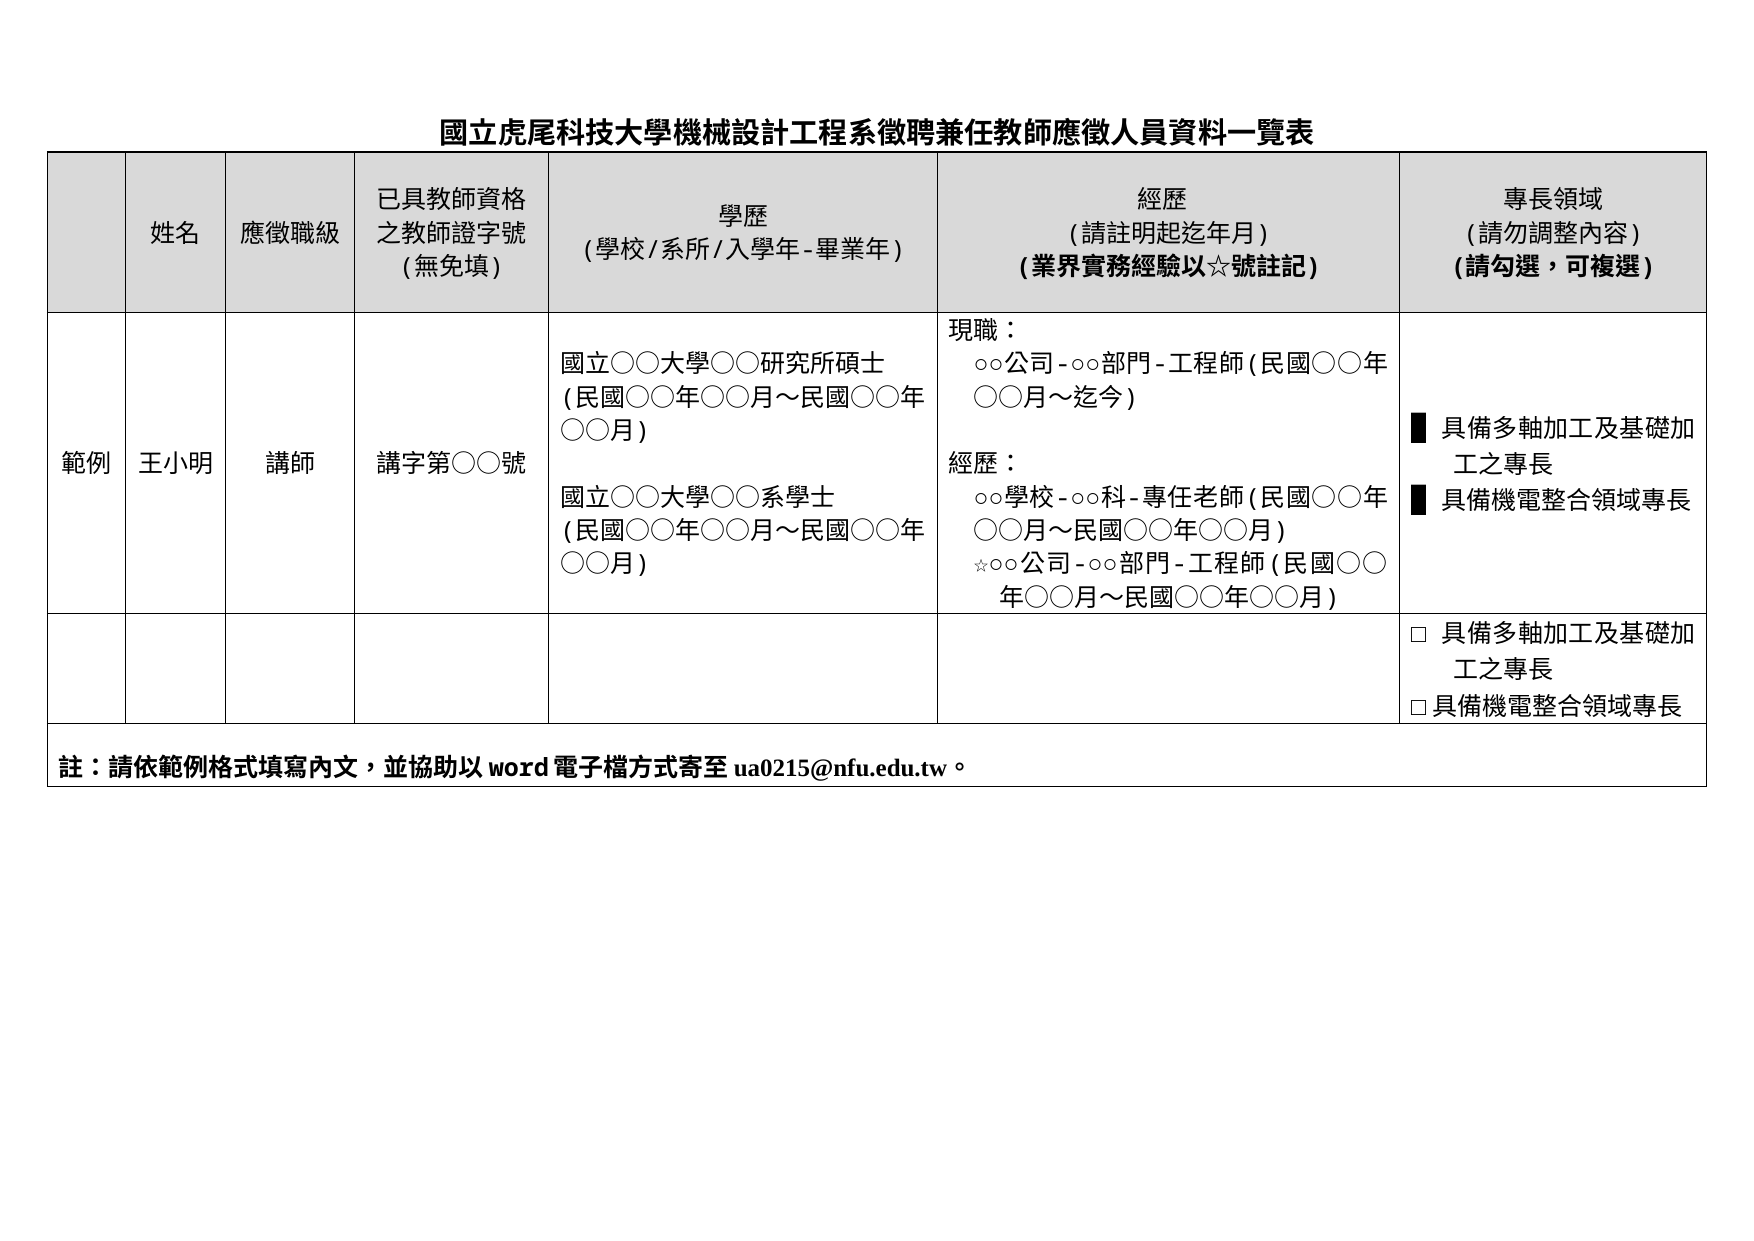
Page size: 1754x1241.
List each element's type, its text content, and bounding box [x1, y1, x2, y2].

table_header 專長領域 (請勿調整內容) (請勾選，可複選) [1400, 153, 1706, 312]
table_cell 現職： ○○公司-○○部門-工程師(民國○○年○○月～迄今) 經歷： ○○學校-○○科-專任老師(民國○○年○○月～民國○○年○○月) ☆○○公司-○○部門-工程師(民國○○年○○月～民國○○年○○月) [938, 313, 1399, 613]
table_cell □ 具備多軸加工及基礎加工之專長 □ 具備機電整合領域專長 [1400, 614, 1706, 722]
table_cell 範例 [48, 313, 125, 613]
table_cell █ 具備多軸加工及基礎加工之專長 █ 具備機電整合領域專長 [1400, 313, 1706, 613]
table_cell [226, 614, 354, 722]
table_header 應徵職級 [226, 153, 354, 312]
table_header 學歷 (學校/系所/入學年-畢業年) [549, 153, 937, 312]
table_cell [126, 614, 225, 722]
table_cell 註：請依範例格式填寫內文，並協助以word電子檔方式寄至ua0215@nfu.edu.tw。 [48, 724, 1706, 786]
table_cell [549, 614, 937, 722]
table_header 姓名 [126, 153, 225, 312]
table_cell 講師 [226, 313, 354, 613]
table_cell [355, 614, 548, 722]
table_cell [938, 614, 1399, 722]
table_cell [48, 614, 125, 722]
table_cell 國立○○大學○○研究所碩士 (民國○○年○○月～民國○○年○○月) 國立○○大學○○系學士 (民國○○年○○月～民國○○年○○月) [549, 313, 937, 613]
table_header 已具教師資格之教師證字號 (無免填) [355, 153, 548, 312]
table_cell 王小明 [126, 313, 225, 613]
table_cell 講字第○○號 [355, 313, 548, 613]
text 國立虎尾科技大學機械設計工程系徵聘兼任教師應徵人員資料一覽表 [47, 89, 1707, 151]
table_header 經歷 (請註明起迄年月) (業界實務經驗以☆號註記) [938, 153, 1399, 312]
table_header [48, 153, 125, 312]
